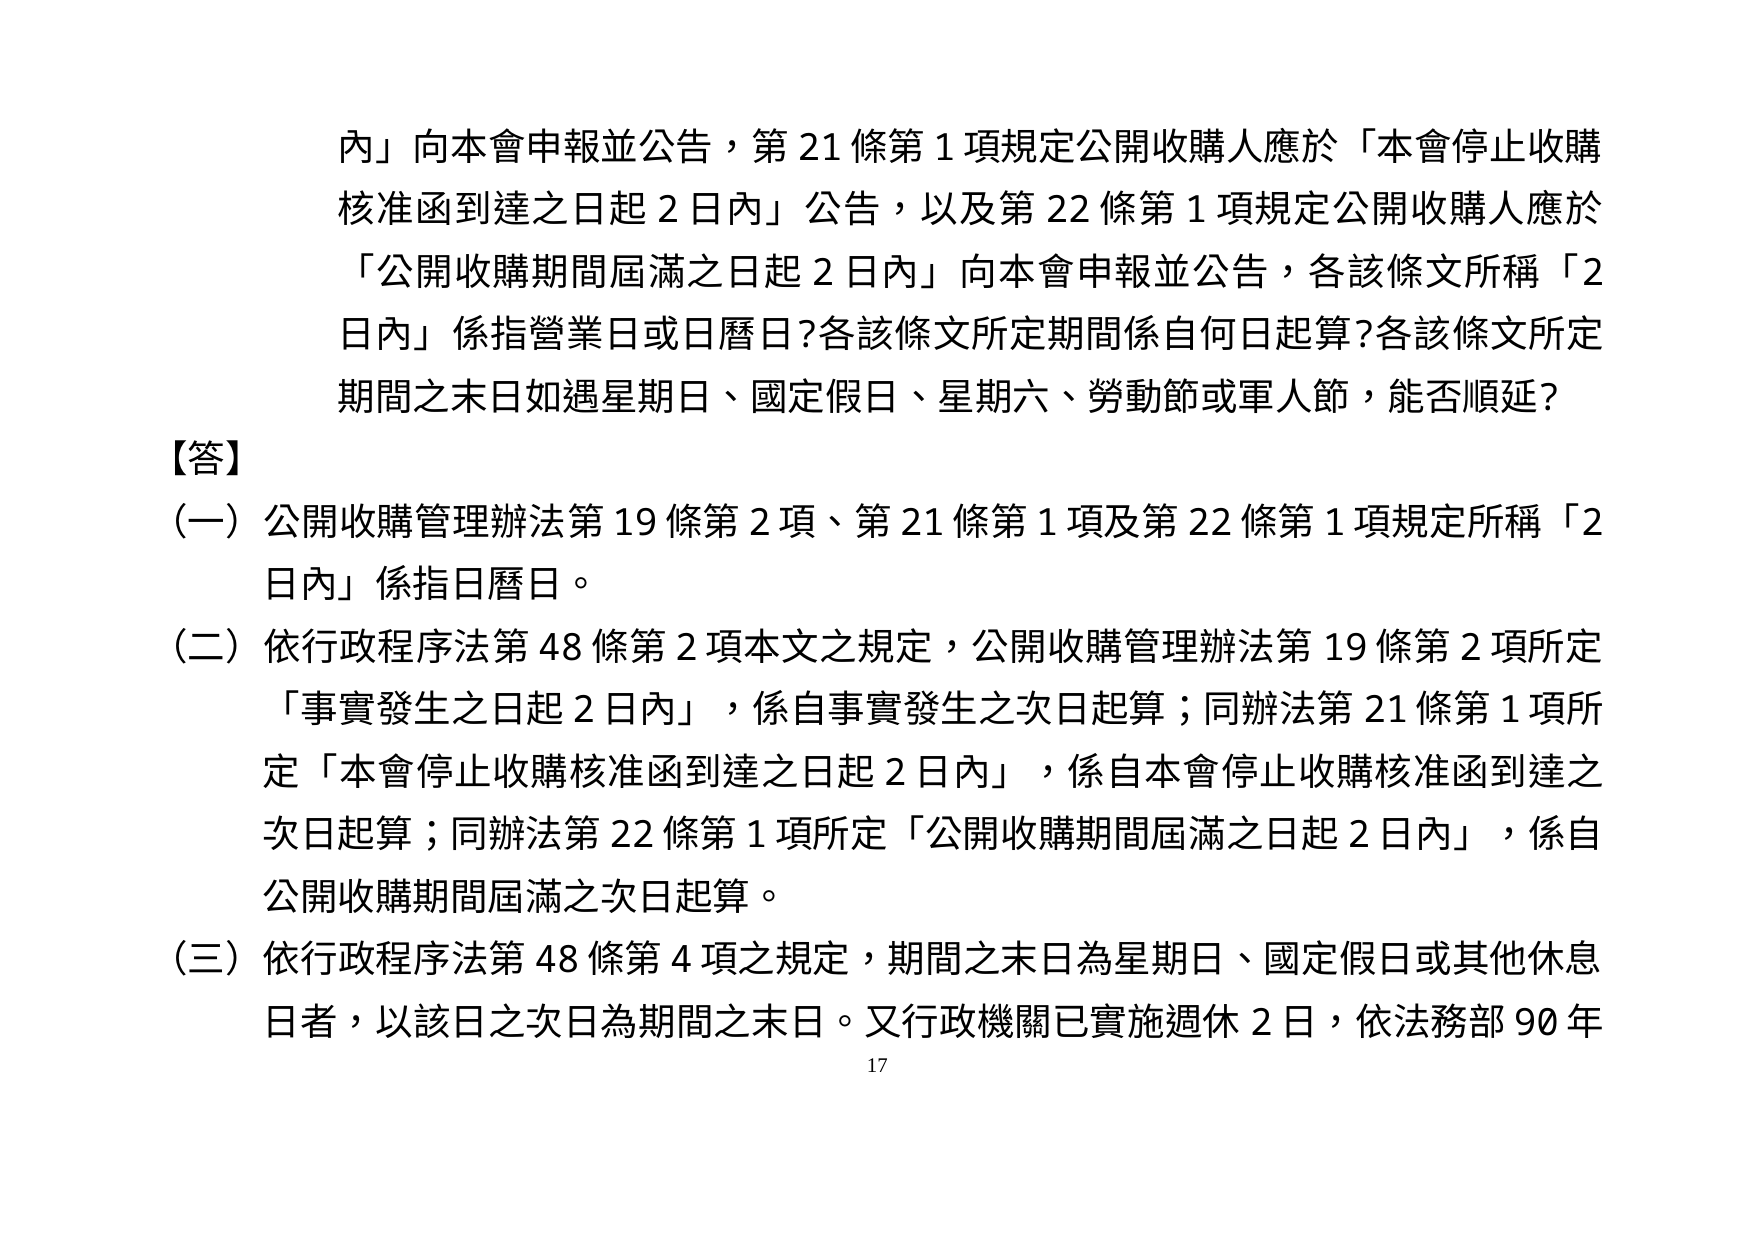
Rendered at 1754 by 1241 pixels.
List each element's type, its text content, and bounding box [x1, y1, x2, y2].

text 【答】 [150, 414, 1604, 477]
text （一）公開收購管理辦法第19條第2項、第21條第1項及第22條第1項規定所稱「2日內」係指日曆日。 [150, 477, 1604, 602]
text 內」向本會申報並公告，第21條第1項規定公開收購人應於「本會停止收購核准函到達之日起2日內」公告，以及第22條第1項規定公開收購人應於「公開收購期間屆滿之日起2日內」向本會申報並公告，各該條文所稱「2日內」係指營業日或日曆日?各該條文所定期間係自何日起算?各該條文所定期間之末日如遇星期日、國定假日、星期六、勞動節或軍人節，能否順延? [150, 102, 1604, 414]
text （二）依行政程序法第48條第2項本文之規定，公開收購管理辦法第19條第2項所定「事實發生之日起2日內」，係自事實發生之次日起算；同辦法第21條第1項所定「本會停止收購核准函到達之日起2日內」，係自本會停止收購核准函到達之次日起算；同辦法第22條第1項所定「公開收購期間屆滿之日起2日內」，係自公開收購期間屆滿之次日起算。 [150, 602, 1604, 914]
text （三）依行政程序法第48條第4項之規定，期間之末日為星期日、國定假日或其他休息日者，以該日之次日為期間之末日。又行政機關已實施週休2日，依法務部90年 [150, 914, 1604, 1039]
